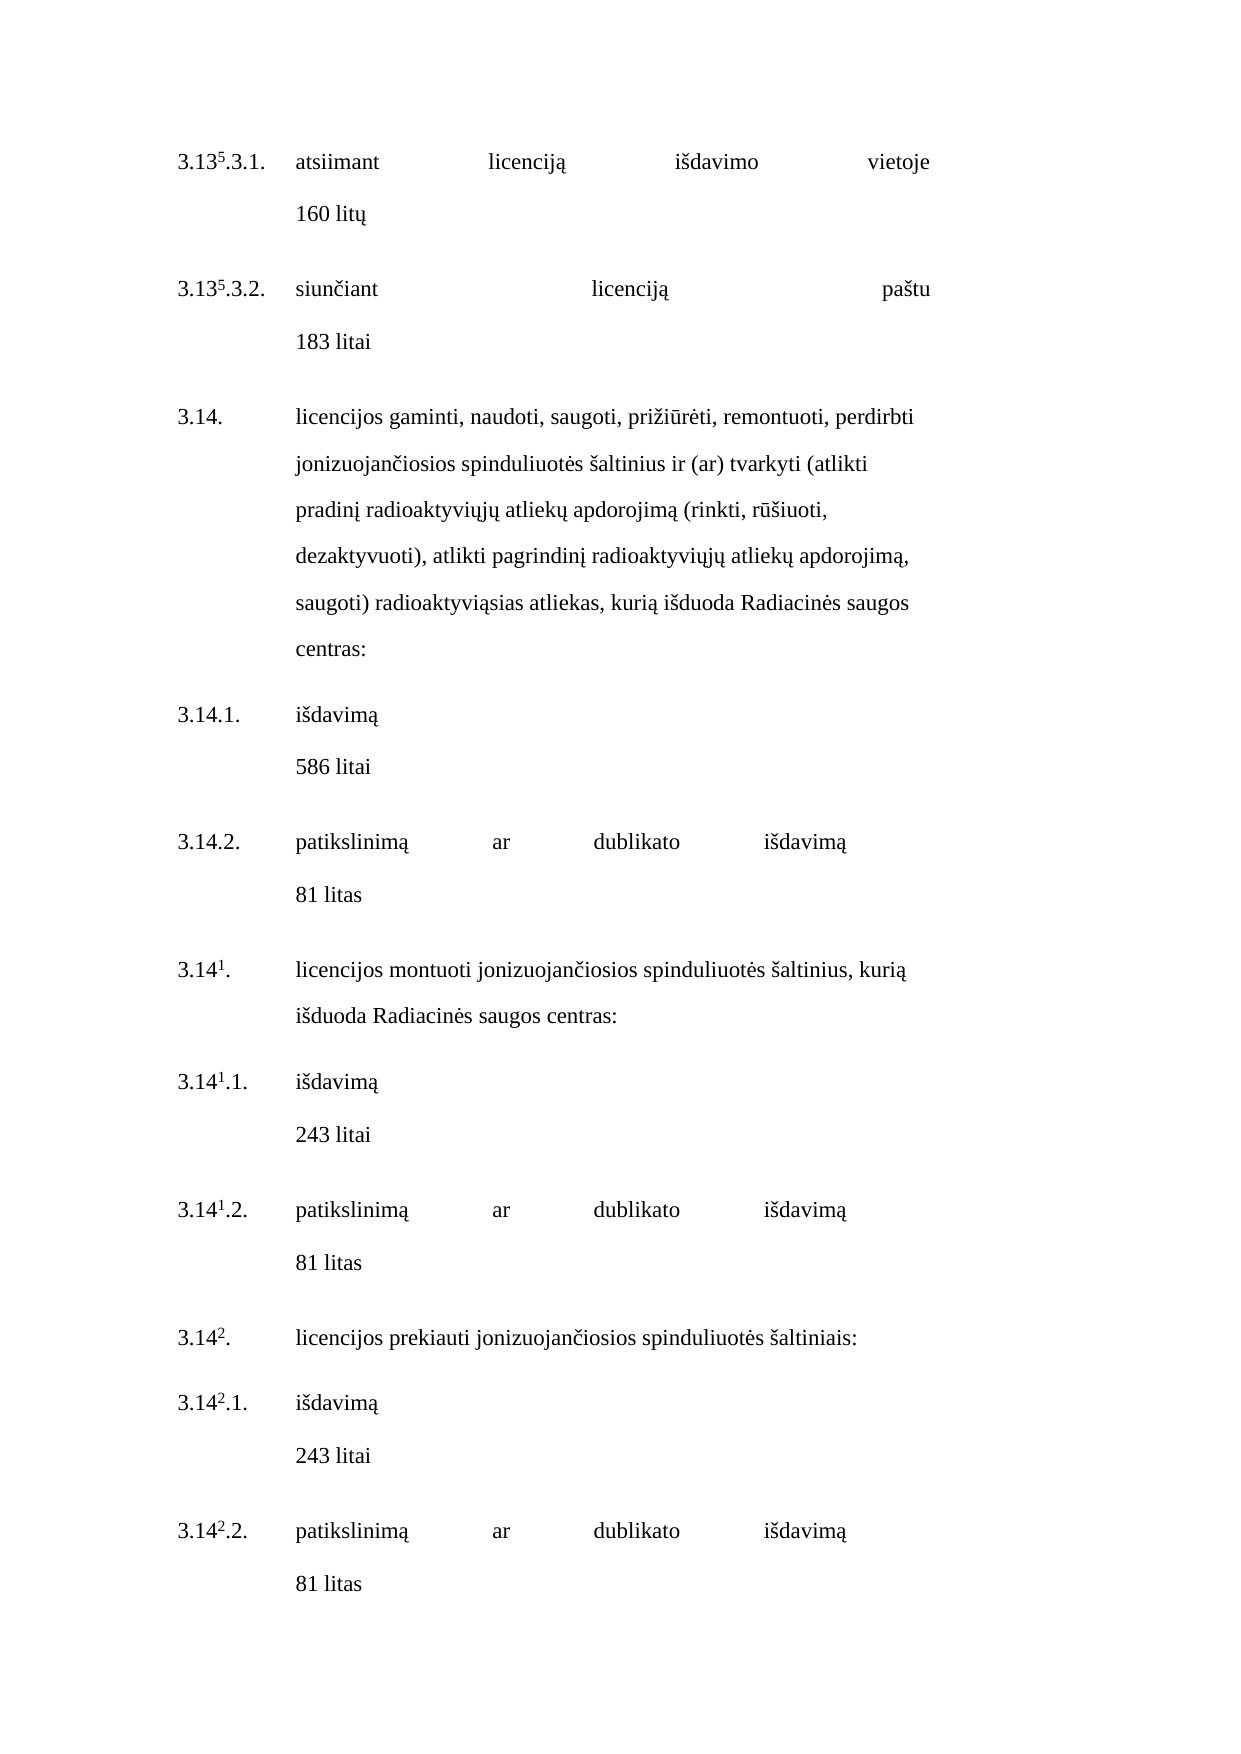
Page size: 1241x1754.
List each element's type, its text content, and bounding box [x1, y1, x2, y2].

text pradinį radioaktyviųjų atliekų apdorojimą (rinkti, rūšiuoti, [177, 496, 930, 522]
text 3.142.1. išdavimą 243 litai [177, 1389, 930, 1468]
text 3.141.1. išdavimą 243 litai [177, 1068, 930, 1147]
text saugoti) radioaktyviąsias atliekas, kurią išduoda Radiacinės saugos [177, 589, 930, 615]
text dezaktyvuoti), atlikti pagrindinį radioaktyviųjų atliekų apdorojimą, [177, 542, 930, 569]
text 3.141.2. patikslinimą ar dublikato išdavimą 81 litas [177, 1196, 930, 1275]
text išduoda Radiacinės saugos centras: [177, 1003, 930, 1029]
text 3.135.3.2. siunčiant licenciją paštu 183 litai [177, 276, 930, 354]
text centras: [177, 635, 930, 661]
text jonizuojančiosios spinduliuotės šaltinius ir (ar) tvarkyti (atlikti [177, 450, 930, 476]
text 3.141. licencijos montuoti jonizuojančiosios spinduliuotės šaltinius, kurią [177, 956, 930, 983]
text 3.14. licencijos gaminti, naudoti, saugoti, prižiūrėti, remontuoti, perdirbti [177, 403, 930, 430]
text 3.142.2. patikslinimą ar dublikato išdavimą 81 litas [177, 1517, 930, 1596]
text 3.14.2. patikslinimą ar dublikato išdavimą 81 litas [177, 828, 930, 907]
text 3.142. licencijos prekiauti jonizuojančiosios spinduliuotės šaltiniais: [177, 1324, 930, 1350]
text 3.14.1. išdavimą 586 litai [177, 701, 930, 780]
text 3.135.3.1. atsiimant licenciją išdavimo vietoje 160 litų [177, 148, 930, 227]
